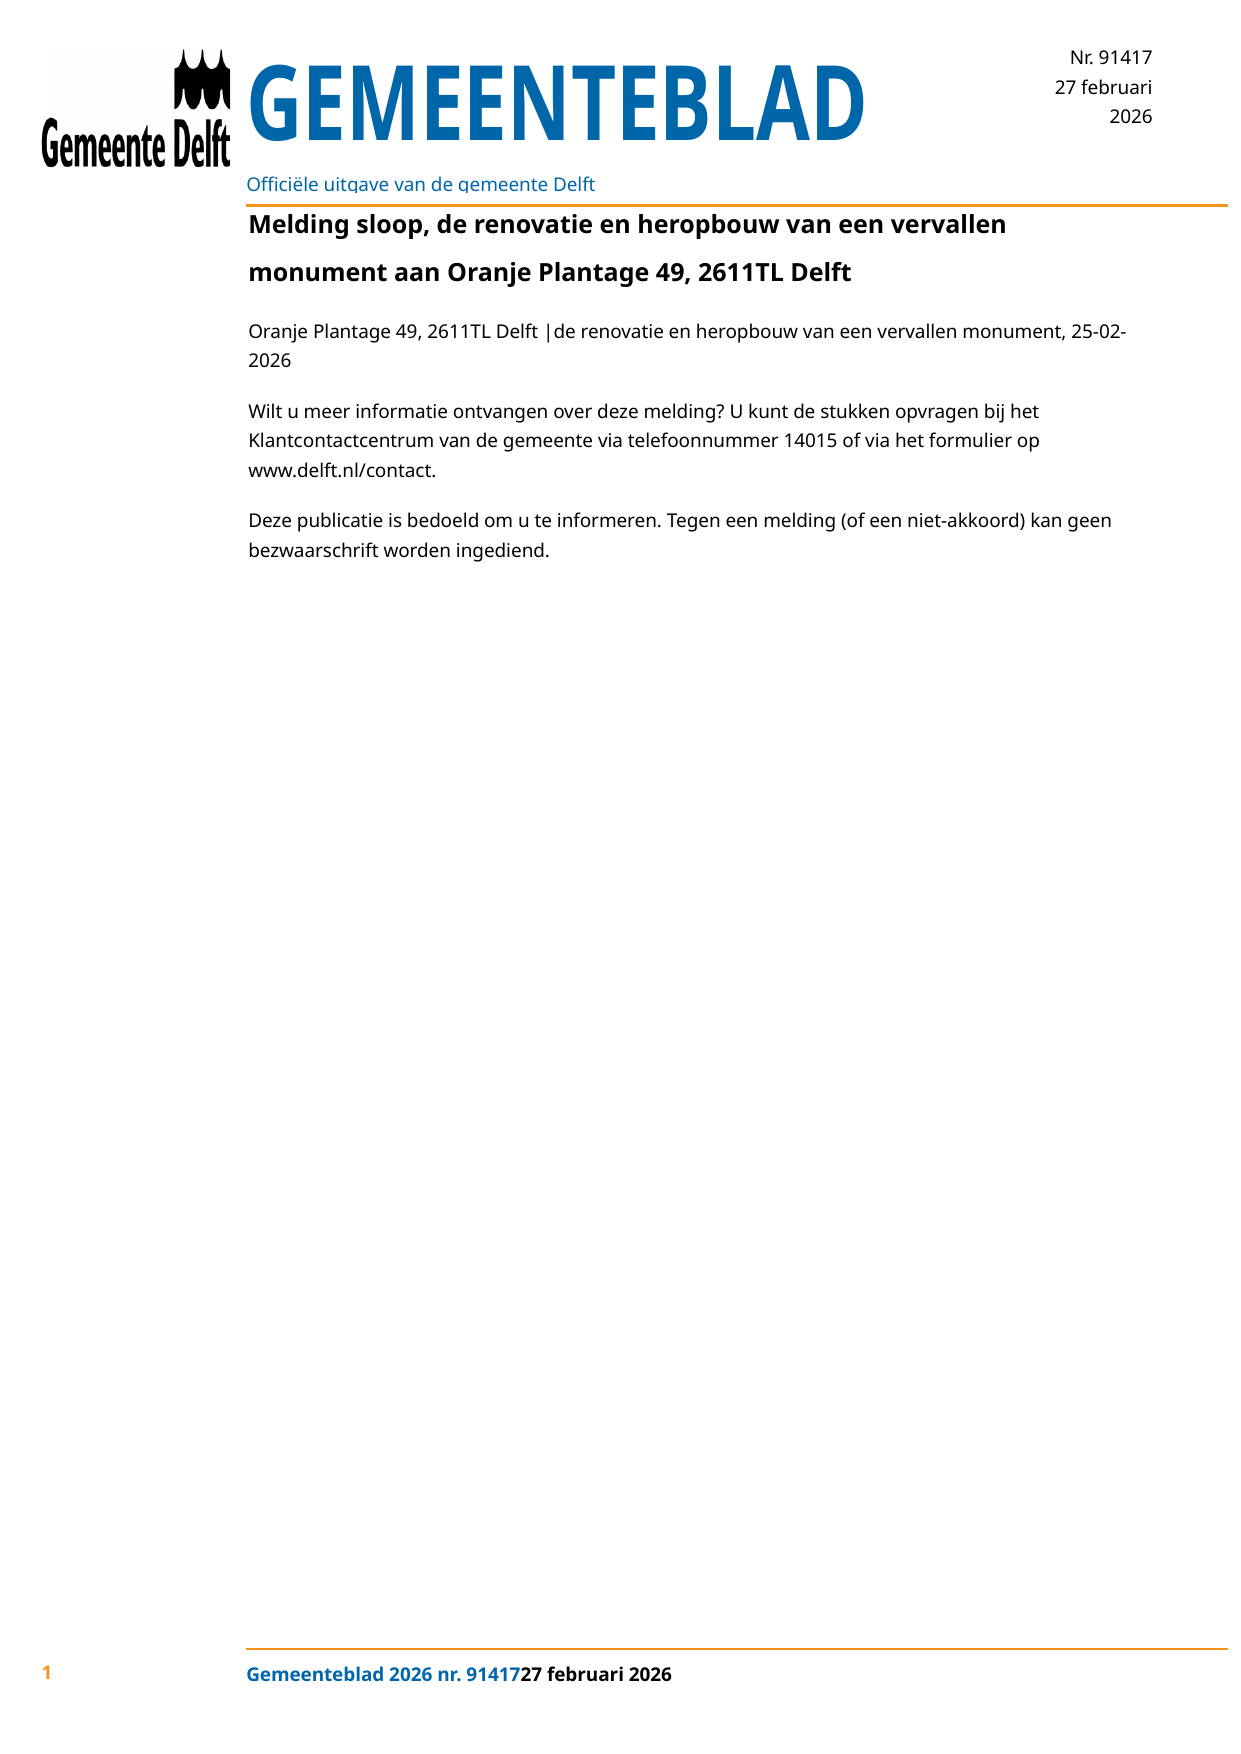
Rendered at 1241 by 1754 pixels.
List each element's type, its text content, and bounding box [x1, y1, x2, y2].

text Oranje Plantage 49, 2611TL Delft |de renovatie en heropbouw van een vervallen monument, 25-02-2026 [248, 318, 1152, 373]
picture [41, 47, 231, 172]
text Deze publicatie is bedoeld om u te informeren. Tegen een melding (of een niet-akkoord) kan geen bezwaarschrift worden ingediend. [248, 507, 1152, 563]
text Wilt u meer informatie ontvangen over deze melding? U kunt de stukken opvragen bij het Klantcontactcentrum van de gemeente via telefoonnummer 14015 of via het formulier op www.delft.nl/contact. [248, 398, 1152, 483]
text Melding sloop, de renovatie en heropbouw van een vervallen monument aan Oranje Plantage 49, 2611TL Delft [248, 207, 1152, 288]
